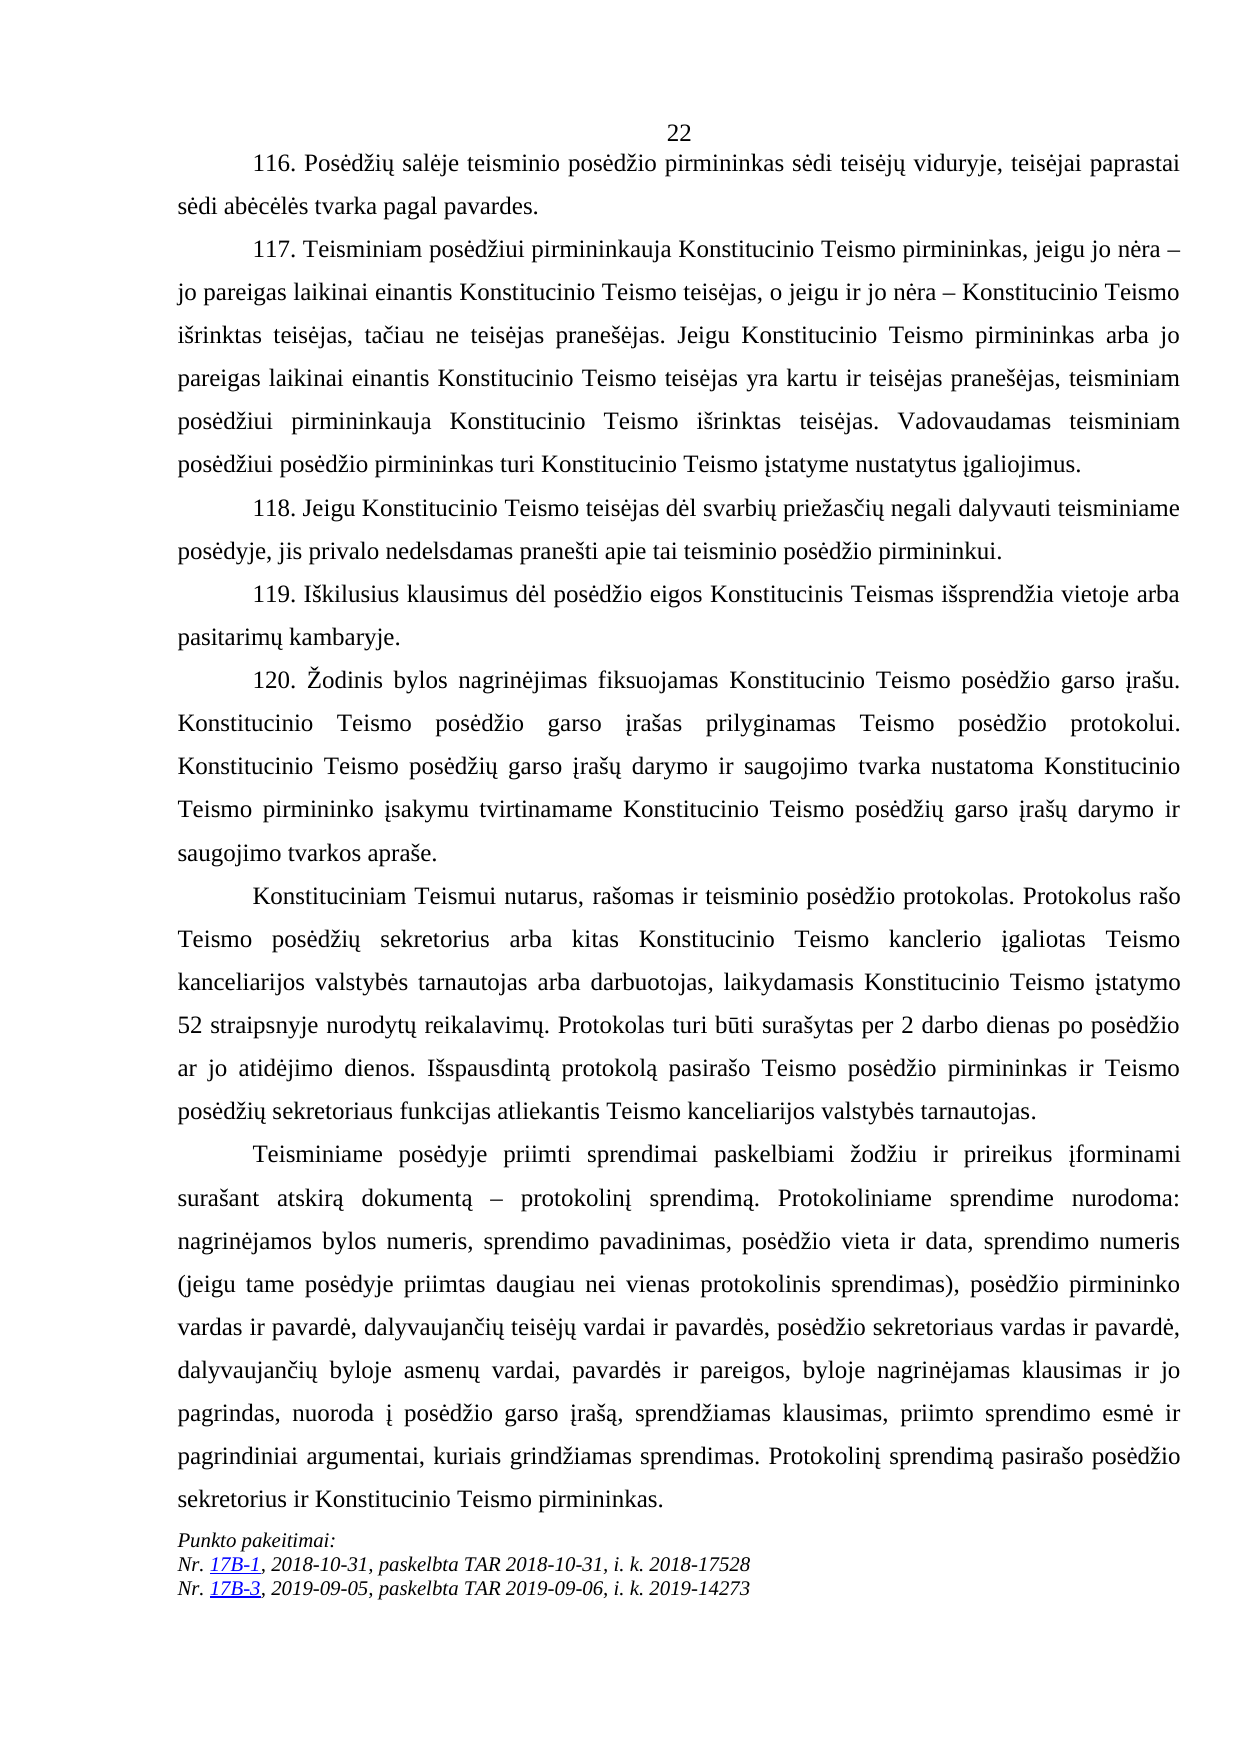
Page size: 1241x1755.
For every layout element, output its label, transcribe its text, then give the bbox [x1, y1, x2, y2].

text 116. Posėdžių salėje teisminio posėdžio pirmininkas sėdi teisėjų viduryje, teisėjai paprastai sėdi abėcėlės tvarka pagal pavardes. [177, 148, 1181, 219]
text 119. Iškilusius klausimus dėl posėdžio eigos Konstitucinis Teismas išsprendžia vietoje arba pasitarimų kambaryje. [177, 579, 1181, 651]
text 120. Žodinis bylos nagrinėjimas fiksuojamas Konstitucinio Teismo posėdžio garso įrašu. Konstitucinio Teismo posėdžio garso įrašas prilyginamas Teismo posėdžio protokolui. Konstitucinio Teismo posėdžių garso įrašų darymo ir saugojimo tvarka nustatoma Konstitucinio Teismo pirmininko įsakymu tvirtinamame Konstitucinio Teismo posėdžių garso įrašų darymo ir saugojimo tvarkos apraše. [177, 665, 1181, 866]
text Nr. 17B-3, 2019-09-05, paskelbta TAR 2019-09-06, i. k. 2019-14273 [177, 1576, 1181, 1600]
text Punkto pakeitimai: [177, 1528, 1181, 1552]
text 117. Teisminiam posėdžiui pirmininkauja Konstitucinio Teismo pirmininkas, jeigu jo nėra – jo pareigas laikinai einantis Konstitucinio Teismo teisėjas, o jeigu ir jo nėra – Konstitucinio Teismo išrinktas teisėjas, tačiau ne teisėjas pranešėjas. Jeigu Konstitucinio Teismo pirmininkas arba jo pareigas laikinai einantis Konstitucinio Teismo teisėjas yra kartu ir teisėjas pranešėjas, teisminiam posėdžiui pirmininkauja Konstitucinio Teismo išrinktas teisėjas. Vadovaudamas teisminiam posėdžiui posėdžio pirmininkas turi Konstitucinio Teismo įstatyme nustatytus įgaliojimus. [177, 234, 1181, 478]
text Teisminiame posėdyje priimti sprendimai paskelbiami žodžiu ir prireikus įforminami surašant atskirą dokumentą – protokolinį sprendimą. Protokoliniame sprendime nurodoma: nagrinėjamos bylos numeris, sprendimo pavadinimas, posėdžio vieta ir data, sprendimo numeris (jeigu tame posėdyje priimtas daugiau nei vienas protokolinis sprendimas), posėdžio pirmininko vardas ir pavardė, dalyvaujančių teisėjų vardai ir pavardės, posėdžio sekretoriaus vardas ir pavardė, dalyvaujančių byloje asmenų vardai, pavardės ir pareigos, byloje nagrinėjamas klausimas ir jo pagrindas, nuoroda į posėdžio garso įrašą, sprendžiamas klausimas, priimto sprendimo esmė ir pagrindiniai argumentai, kuriais grindžiamas sprendimas. Protokolinį sprendimą pasirašo posėdžio sekretorius ir Konstitucinio Teismo pirmininkas. [177, 1139, 1181, 1513]
text Konstituciniam Teismui nutarus, rašomas ir teisminio posėdžio protokolas. Protokolus rašo Teismo posėdžių sekretorius arba kitas Konstitucinio Teismo kanclerio įgaliotas Teismo kanceliarijos valstybės tarnautojas arba darbuotojas, laikydamasis Konstitucinio Teismo įstatymo 52 straipsnyje nurodytų reikalavimų. Protokolas turi būti surašytas per 2 darbo dienas po posėdžio ar jo atidėjimo dienos. Išspausdintą protokolą pasirašo Teismo posėdžio pirmininkas ir Teismo posėdžių sekretoriaus funkcijas atliekantis Teismo kanceliarijos valstybės tarnautojas. [177, 881, 1181, 1125]
text Nr. 17B-1, 2018-10-31, paskelbta TAR 2018-10-31, i. k. 2018-17528 [177, 1552, 1181, 1576]
text 118. Jeigu Konstitucinio Teismo teisėjas dėl svarbių priežasčių negali dalyvauti teisminiame posėdyje, jis privalo nedelsdamas pranešti apie tai teisminio posėdžio pirmininkui. [177, 493, 1181, 564]
